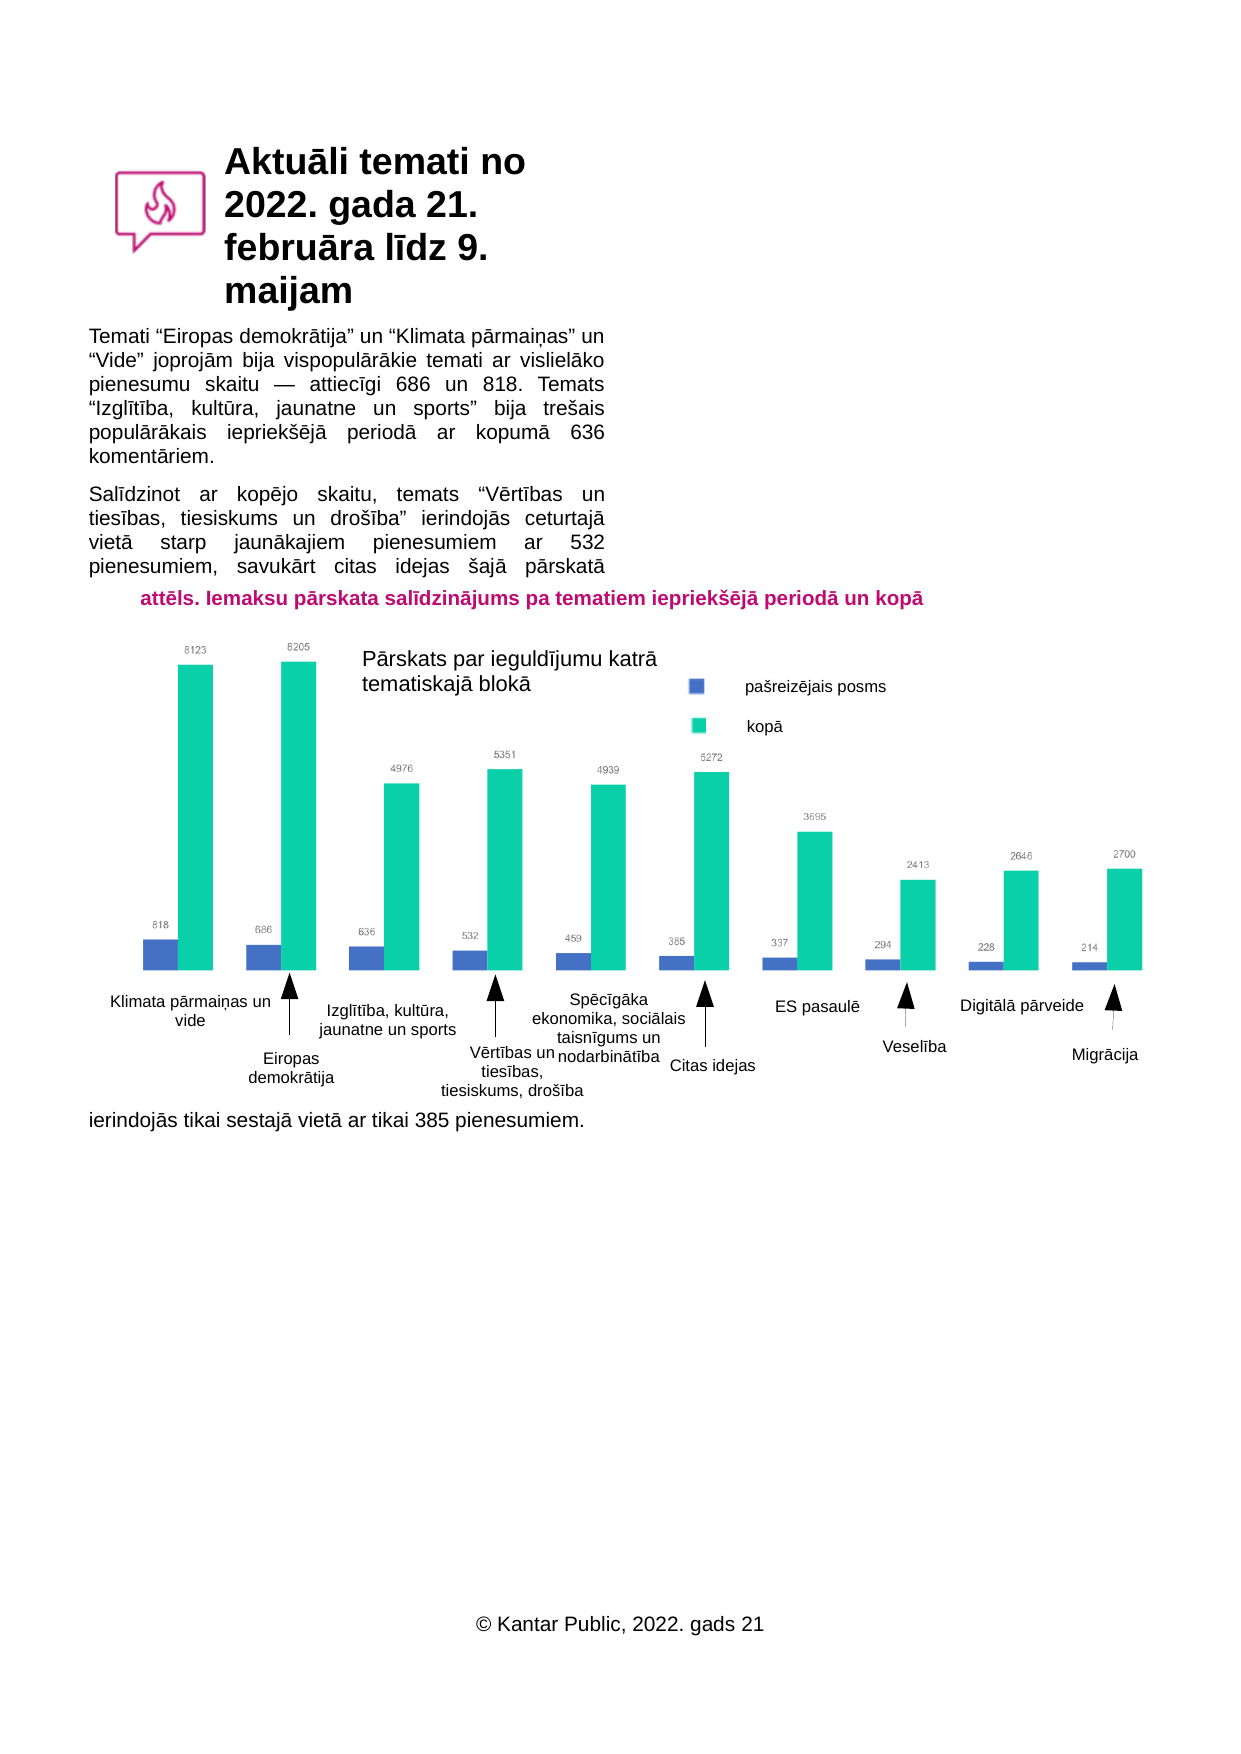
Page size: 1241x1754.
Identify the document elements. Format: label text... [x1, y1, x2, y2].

subtitle Aktuāli temati no 2022. gada 21. februāra līdz 9. maijam [88, 139, 605, 311]
text Temati “Eiropas demokrātija” un “Klimata pārmaiņas” un “Vide” joprojām bija vispopulārākie temati ar vislielāko pienesumu skaitu — attiecīgi 686 un 818. Temats “Izglītība, kultūra, jaunatne un sports” bija trešais populārākais iepriekšējā periodā ar kopumā 636 komentāriem. [88, 324, 605, 468]
text Salīdzinot ar kopējo skaitu, temats “Vērtības un tiesības, tiesiskums un drošība” ierindojās ceturtajā vietā starp jaunākajiem pienesumiem ar 532 pienesumiem, savukārt citas idejas šajā pārskatā ierindojās tikai sestajā vietā ar tikai 385 pienesumiem. [88, 482, 605, 1132]
picture [97, 150, 224, 276]
picture [134, 636, 1153, 974]
